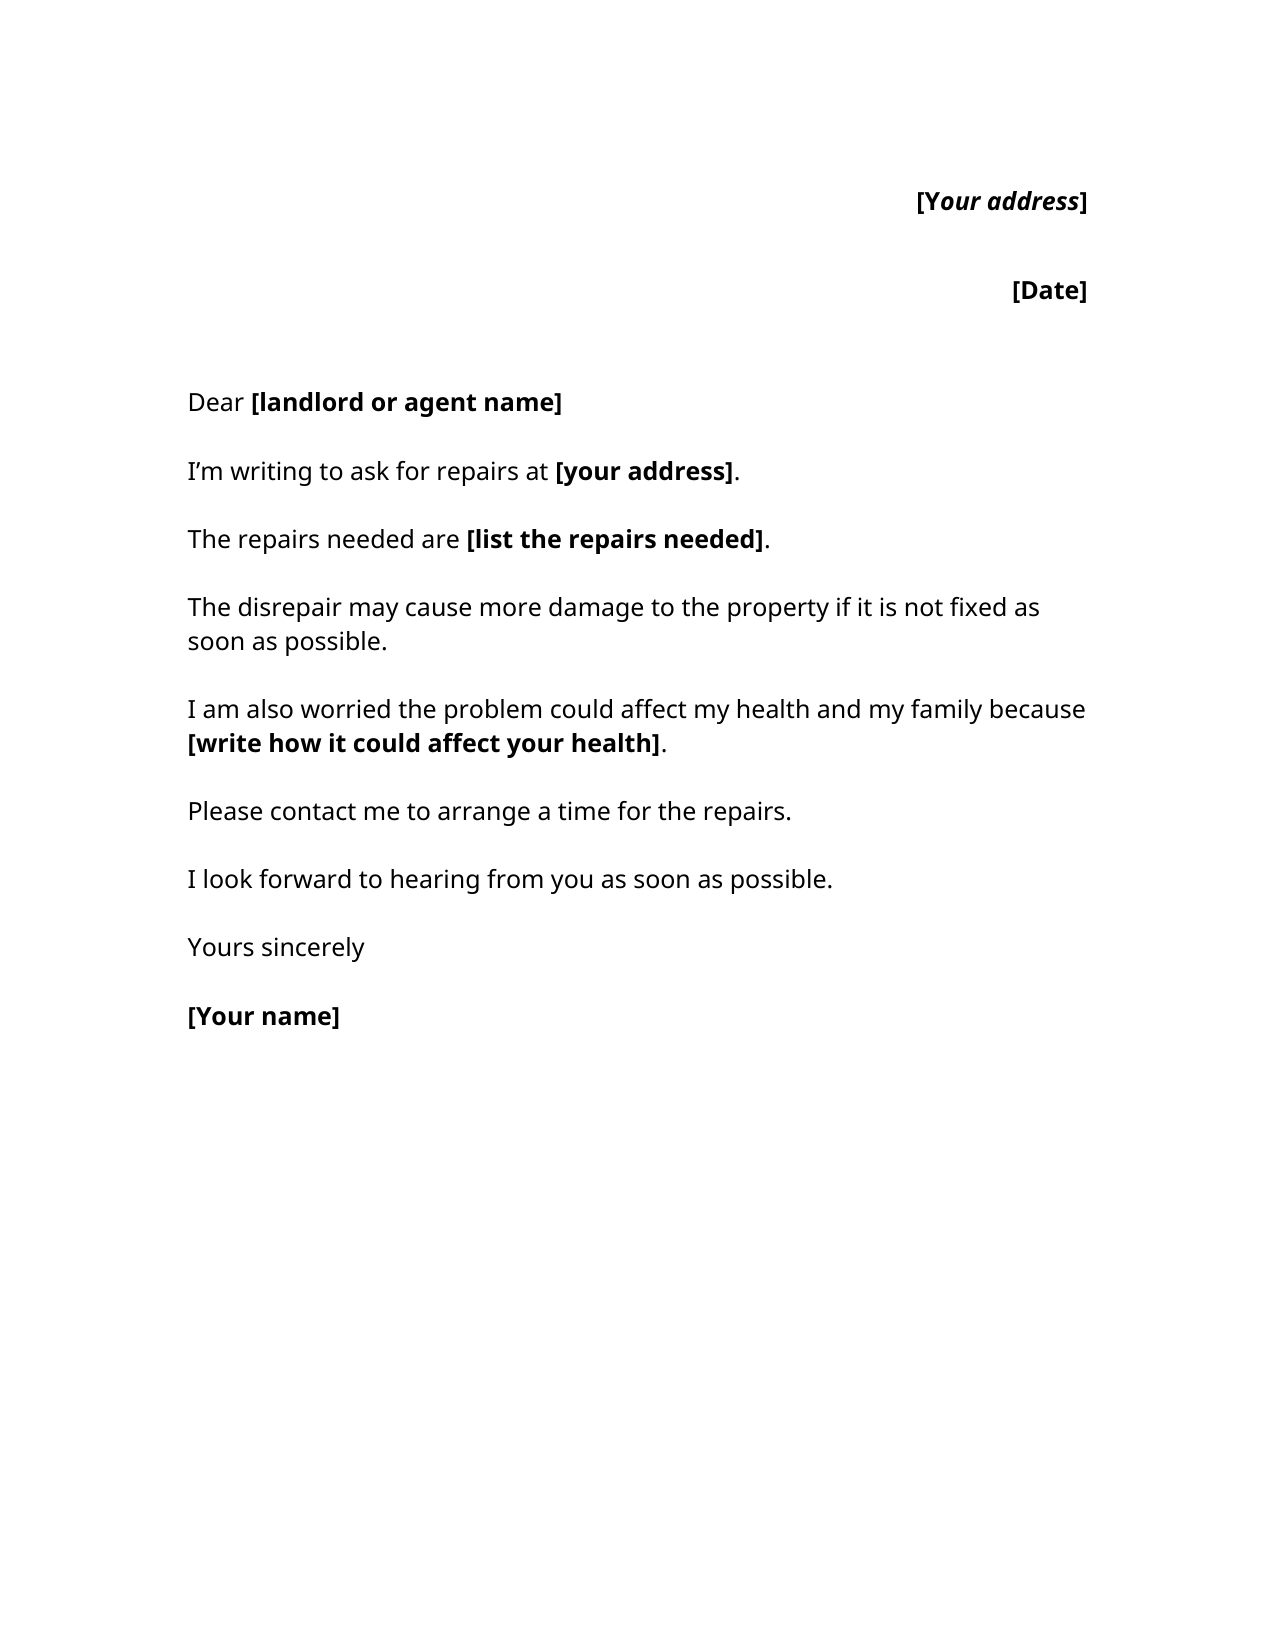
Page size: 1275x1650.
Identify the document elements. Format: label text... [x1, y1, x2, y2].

text [Your address] [187, 184, 1087, 218]
text [Your name] [187, 998, 1162, 1032]
text I’m writing to ask for repairs at [your address]. [187, 453, 1087, 487]
text [Date] [187, 273, 1087, 307]
text Dear [landlord or agent name] [187, 385, 1128, 419]
text I am also worried the problem could affect my health and my family because [write how it could affect your health]. [187, 692, 1087, 760]
text Please contact me to arrange a time for the repairs. [187, 794, 1087, 828]
text The disrepair may cause more damage to the property if it is not fixed as soon as possible. [187, 589, 1087, 657]
text I look forward to hearing from you as soon as possible. [187, 862, 1087, 896]
text Yours sincerely [187, 930, 1087, 964]
text The repairs needed are [list the repairs needed]. [187, 521, 1087, 555]
